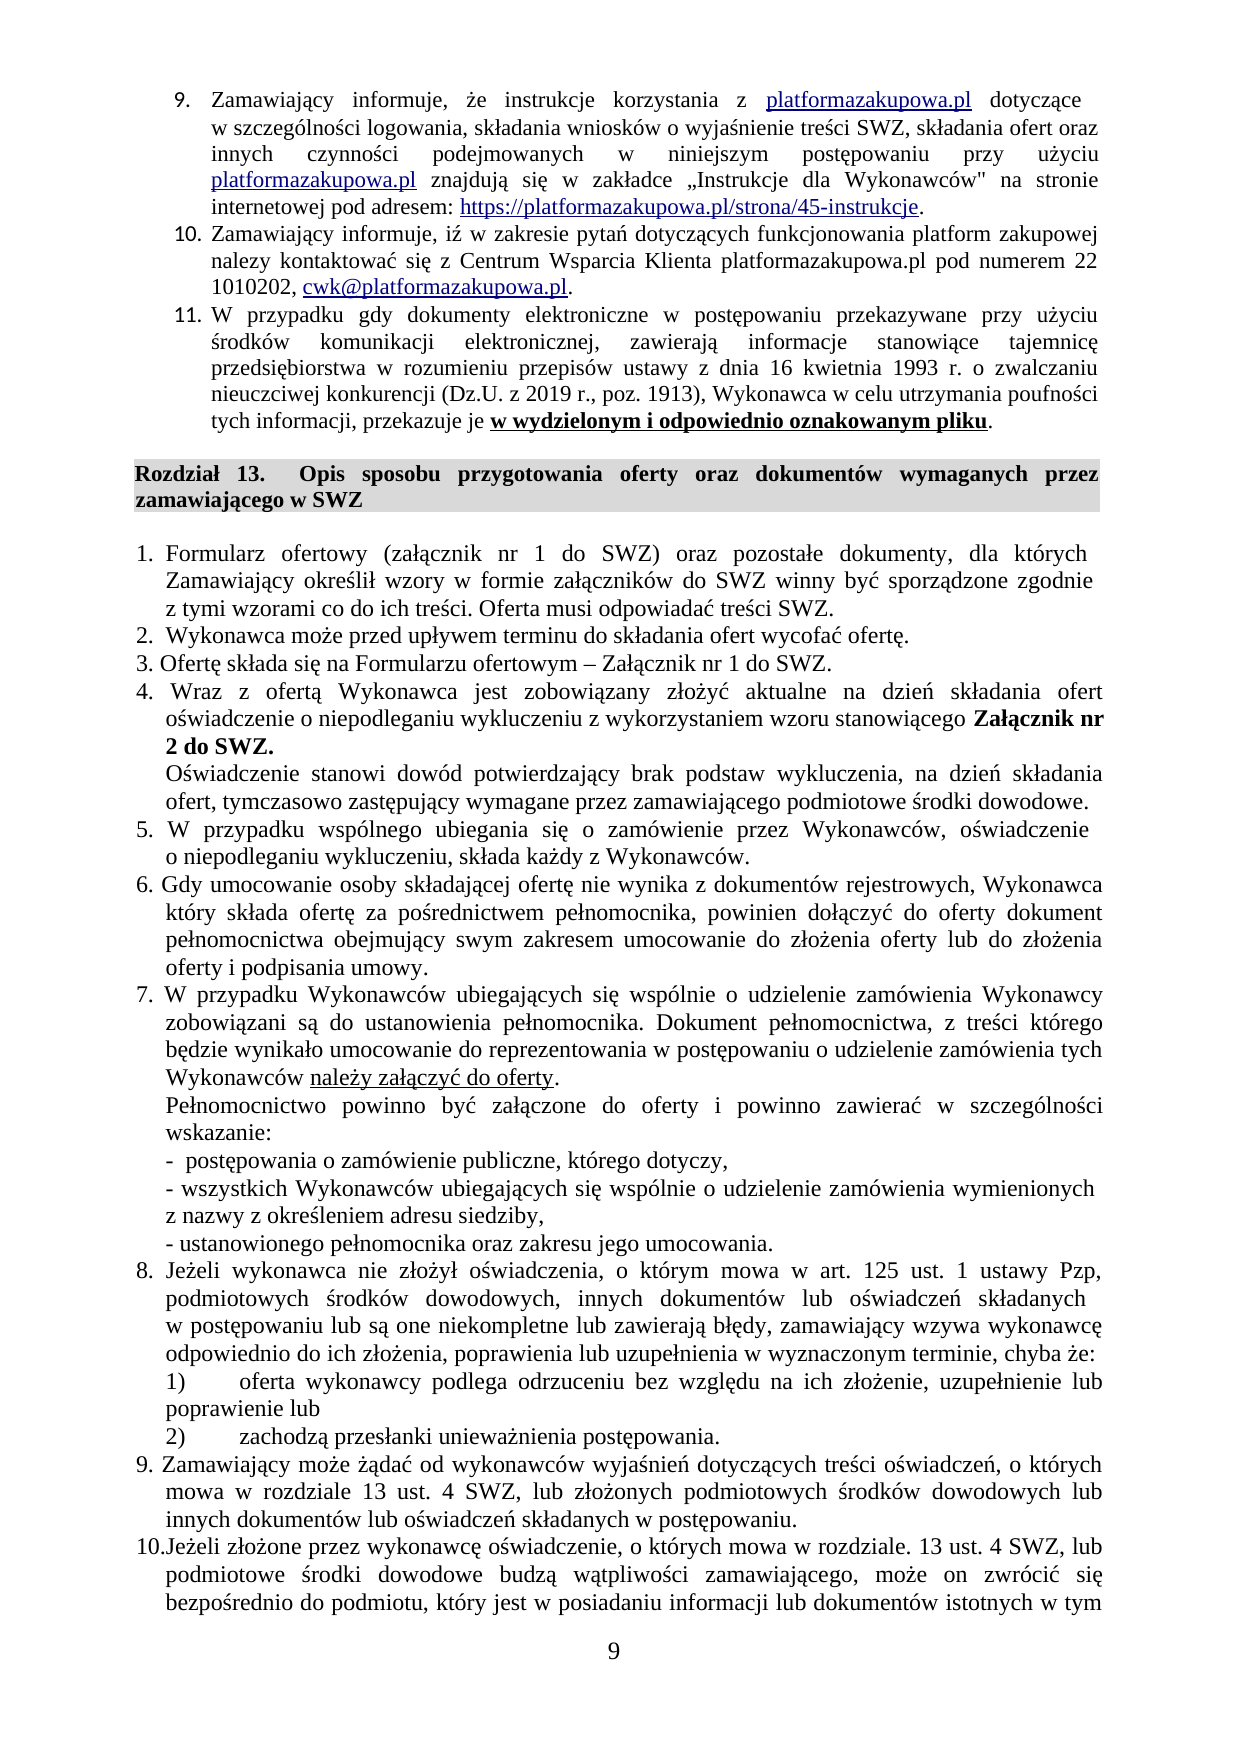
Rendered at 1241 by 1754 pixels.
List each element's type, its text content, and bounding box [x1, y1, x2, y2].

text 2) zachodzą przesłanki unieważnienia postępowania. [165, 1422, 1104, 1449]
text 3. Ofertę składa się na Formularzu ofertowym – Załącznik nr 1 do SWZ. [136, 649, 1104, 677]
text Pełnomocnictwo powinno być załączone do oferty i powinno zawierać w szczególności wskazanie: [165, 1091, 1104, 1146]
list W przypadku gdy dokumenty elektroniczne w postępowaniu przekazywane przy użyciu środków komunikacji elektronicznej, zawierają informacje stanowiące tajemnicę przedsiębiorstwa w rozumieniu przepisów ustawy z dnia 16 kwietnia 1993 r. o zwalczaniu nieuczciwej konkurencji (Dz.U. z 2019 r., poz. 1913), Wykonawca w celu utrzymania poufności tych informacji, przekazuje je w wydzielonym i odpowiednio oznakowanym pliku. [173, 300, 1099, 433]
text 1. Formularz ofertowy (załącznik nr 1 do SWZ) oraz pozostałe dokumenty, dla których Zamawiający określił wzory w formie załączników do SWZ winny być sporządzone zgodnie z tymi wzorami co do ich treści. Oferta musi odpowiadać treści SWZ. [136, 539, 1104, 621]
text - ustanowionego pełnomocnika oraz zakresu jego umocowania. [136, 1229, 1104, 1256]
text Oświadczenie stanowi dowód potwierdzający brak podstaw wykluczenia, na dzień składania ofert, tymczasowo zastępujący wymagane przez zamawiającego podmiotowe środki dowodowe. [165, 759, 1104, 815]
text 5. W przypadku wspólnego ubiegania się o zamówienie przez Wykonawców, oświadczenie o niepodleganiu wykluczeniu, składa każdy z Wykonawców. [136, 815, 1104, 870]
text 10.Jeżeli złożone przez wykonawcę oświadczenie, o których mowa w rozdziale. 13 ust. 4 SWZ, lub podmiotowe środki dowodowe budzą wątpliwości zamawiającego, może on zwrócić się bezpośrednio do podmiotu, który jest w posiadaniu informacji lub dokumentów istotnych w tym [136, 1532, 1104, 1615]
text 8. Jeżeli wykonawca nie złożył oświadczenia, o którym mowa w art. 125 ust. 1 ustawy Pzp, podmiotowych środków dowodowych, innych dokumentów lub oświadczeń składanych w postępowaniu lub są one niekompletne lub zawierają błędy, zamawiający wzywa wykonawcę odpowiednio do ich złożenia, poprawienia lub uzupełnienia w wyznaczonym terminie, chyba że: 1) oferta wykonawcy podlega odrzuceniu bez względu na ich złożenie, uzupełnienie lub poprawienie lub [136, 1256, 1104, 1422]
text 2. Wykonawca może przed upływem terminu do składania ofert wycofać ofertę. [136, 621, 1104, 649]
text Rozdział 13. Opis sposobu przygotowania oferty oraz dokumentów wymaganych przez zamawiającego w SWZ [134, 459, 1100, 512]
list Zamawiający informuje, że instrukcje korzystania z platformazakupowa.pl dotyczące w szczególności logowania, składania wniosków o wyjaśnienie treści SWZ, składania ofert oraz innych czynności podejmowanych w niniejszym postępowaniu przy użyciu platformazakupowa.pl znajdują się w zakładce „Instrukcje dla Wykonawców" na stronie internetowej pod adresem: https://platformazakupowa.pl/strona/45-instrukcje. [173, 86, 1099, 219]
text 7. W przypadku Wykonawców ubiegających się wspólnie o udzielenie zamówienia Wykonawcy zobowiązani są do ustanowienia pełnomocnika. Dokument pełnomocnictwa, z treści którego będzie wynikało umocowanie do reprezentowania w postępowaniu o udzielenie zamówienia tych Wykonawców należy załączyć do oferty. [136, 980, 1104, 1091]
text 9. Zamawiający może żądać od wykonawców wyjaśnień dotyczących treści oświadczeń, o których mowa w rozdziale 13 ust. 4 SWZ, lub złożonych podmiotowych środków dowodowych lub innych dokumentów lub oświadczeń składanych w postępowaniu. [136, 1449, 1104, 1532]
text 6. Gdy umocowanie osoby składającej ofertę nie wynika z dokumentów rejestrowych, Wykonawca który składa ofertę za pośrednictwem pełnomocnika, powinien dołączyć do oferty dokument pełnomocnictwa obejmujący swym zakresem umocowanie do złożenia oferty lub do złożenia oferty i podpisania umowy. [136, 870, 1104, 980]
text - wszystkich Wykonawców ubiegających się wspólnie o udzielenie zamówienia wymienionych z nazwy z określeniem adresu siedziby, [165, 1173, 1104, 1229]
text - postępowania o zamówienie publiczne, którego dotyczy, [136, 1146, 1104, 1173]
list Zamawiający informuje, iź w zakresie pytań dotyczących funkcjonowania platform zakupowej nalezy kontaktować się z Centrum Wsparcia Klienta platformazakupowa.pl pod numerem 22 1010202, cwk@platformazakupowa.pl. [173, 219, 1099, 300]
text 4. Wraz z ofertą Wykonawca jest zobowiązany złożyć aktualne na dzień składania ofert oświadczenie o niepodleganiu wykluczeniu z wykorzystaniem wzoru stanowiącego Załącznik nr 2 do SWZ. [136, 677, 1104, 759]
